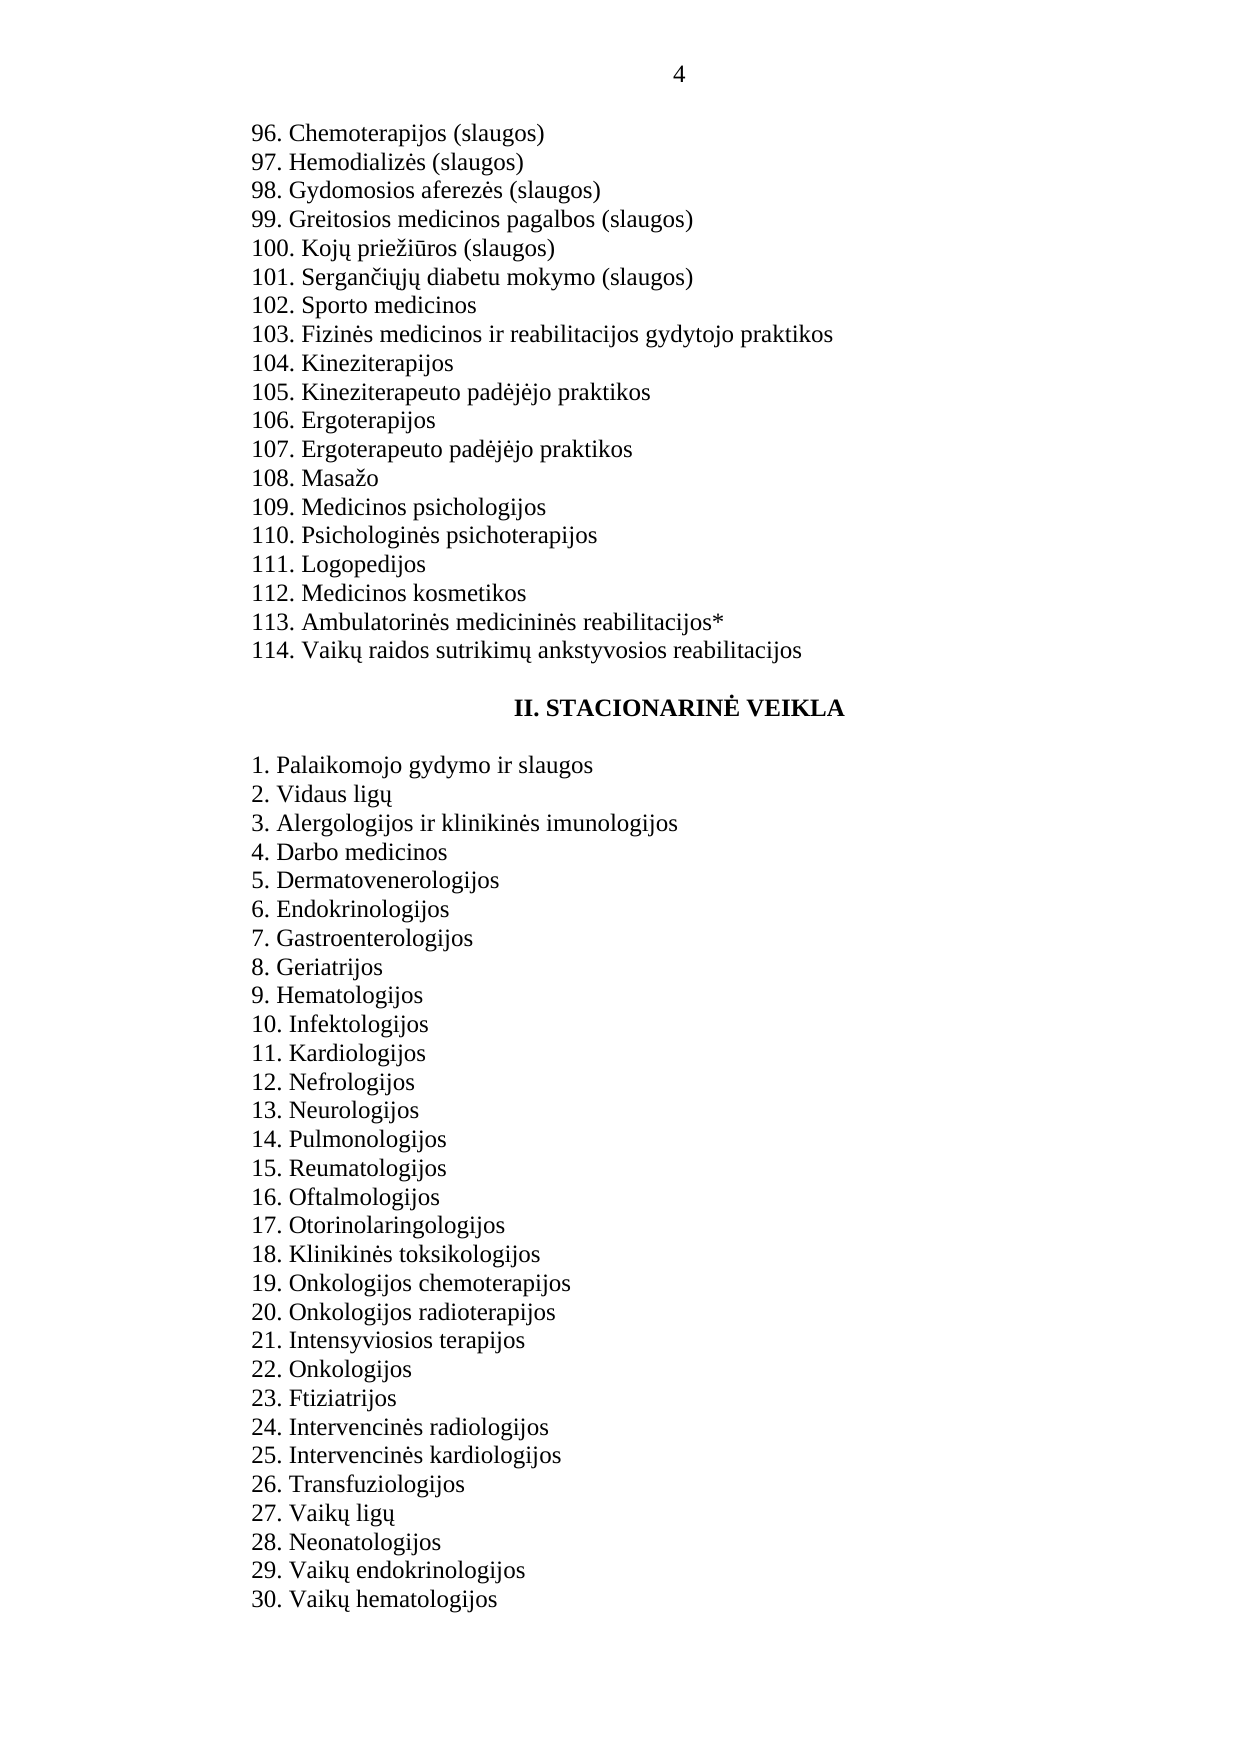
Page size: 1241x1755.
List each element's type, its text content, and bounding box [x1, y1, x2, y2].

text 113. Ambulatorinės medicininės reabilitacijos* [177, 607, 1181, 636]
text 112. Medicinos kosmetikos [177, 578, 1181, 607]
text 20. Onkologijos radioterapijos [177, 1297, 1181, 1326]
text 28. Neonatologijos [177, 1527, 1181, 1556]
text 103. Fizinės medicinos ir reabilitacijos gydytojo praktikos [177, 319, 1181, 348]
text 98. Gydomosios aferezės (slaugos) [177, 176, 1181, 204]
text 106. Ergoterapijos [177, 406, 1181, 434]
text 8. Geriatrijos [177, 952, 1181, 981]
text 19. Onkologijos chemoterapijos [177, 1268, 1181, 1297]
text 108. Masažo [177, 463, 1181, 492]
text 15. Reumatologijos [177, 1153, 1181, 1182]
text 7. Gastroenterologijos [177, 923, 1181, 952]
text 12. Nefrologijos [177, 1067, 1181, 1096]
text 11. Kardiologijos [177, 1038, 1181, 1067]
text 96. Chemoterapijos (slaugos) [177, 118, 1181, 147]
text 110. Psichologinės psichoterapijos [177, 521, 1181, 549]
text 6. Endokrinologijos [177, 894, 1181, 923]
text 25. Intervencinės kardiologijos [177, 1441, 1181, 1469]
text 24. Intervencinės radiologijos [177, 1412, 1181, 1441]
text 17. Otorinolaringologijos [177, 1211, 1181, 1239]
text 22. Onkologijos [177, 1354, 1181, 1383]
text 27. Vaikų ligų [177, 1498, 1181, 1527]
text 23. Ftiziatrijos [177, 1383, 1181, 1412]
text 102. Sporto medicinos [177, 291, 1181, 319]
text 100. Kojų priežiūros (slaugos) [177, 233, 1181, 262]
text 101. Sergančiųjų diabetu mokymo (slaugos) [177, 262, 1181, 291]
text 18. Klinikinės toksikologijos [177, 1239, 1181, 1268]
text 99. Greitosios medicinos pagalbos (slaugos) [177, 204, 1181, 233]
text 104. Kineziterapijos [177, 348, 1181, 377]
text 1. Palaikomojo gydymo ir slaugos [177, 751, 1181, 779]
text 10. Infektologijos [177, 1009, 1181, 1038]
text 4. Darbo medicinos [177, 837, 1181, 866]
text 26. Transfuziologijos [177, 1469, 1181, 1498]
text 107. Ergoterapeuto padėjėjo praktikos [177, 434, 1181, 463]
text 16. Oftalmologijos [177, 1182, 1181, 1211]
text 3. Alergologijos ir klinikinės imunologijos [177, 808, 1181, 837]
text 9. Hematologijos [177, 981, 1181, 1009]
text 29. Vaikų endokrinologijos [177, 1556, 1181, 1584]
text 13. Neurologijos [177, 1096, 1181, 1124]
text 5. Dermatovenerologijos [177, 866, 1181, 894]
text 114. Vaikų raidos sutrikimų ankstyvosios reabilitacijos [177, 636, 1181, 664]
text 2. Vidaus ligų [177, 779, 1181, 808]
text II. Stacionarinė veikla [177, 693, 1181, 722]
text 111. Logopedijos [177, 549, 1181, 578]
text 30. Vaikų hematologijos [177, 1584, 1181, 1613]
text 14. Pulmonologijos [177, 1124, 1181, 1153]
text 97. Hemodializės (slaugos) [177, 147, 1181, 176]
text 109. Medicinos psichologijos [177, 492, 1181, 521]
text 21. Intensyviosios terapijos [177, 1326, 1181, 1354]
text 105. Kineziterapeuto padėjėjo praktikos [177, 377, 1181, 406]
